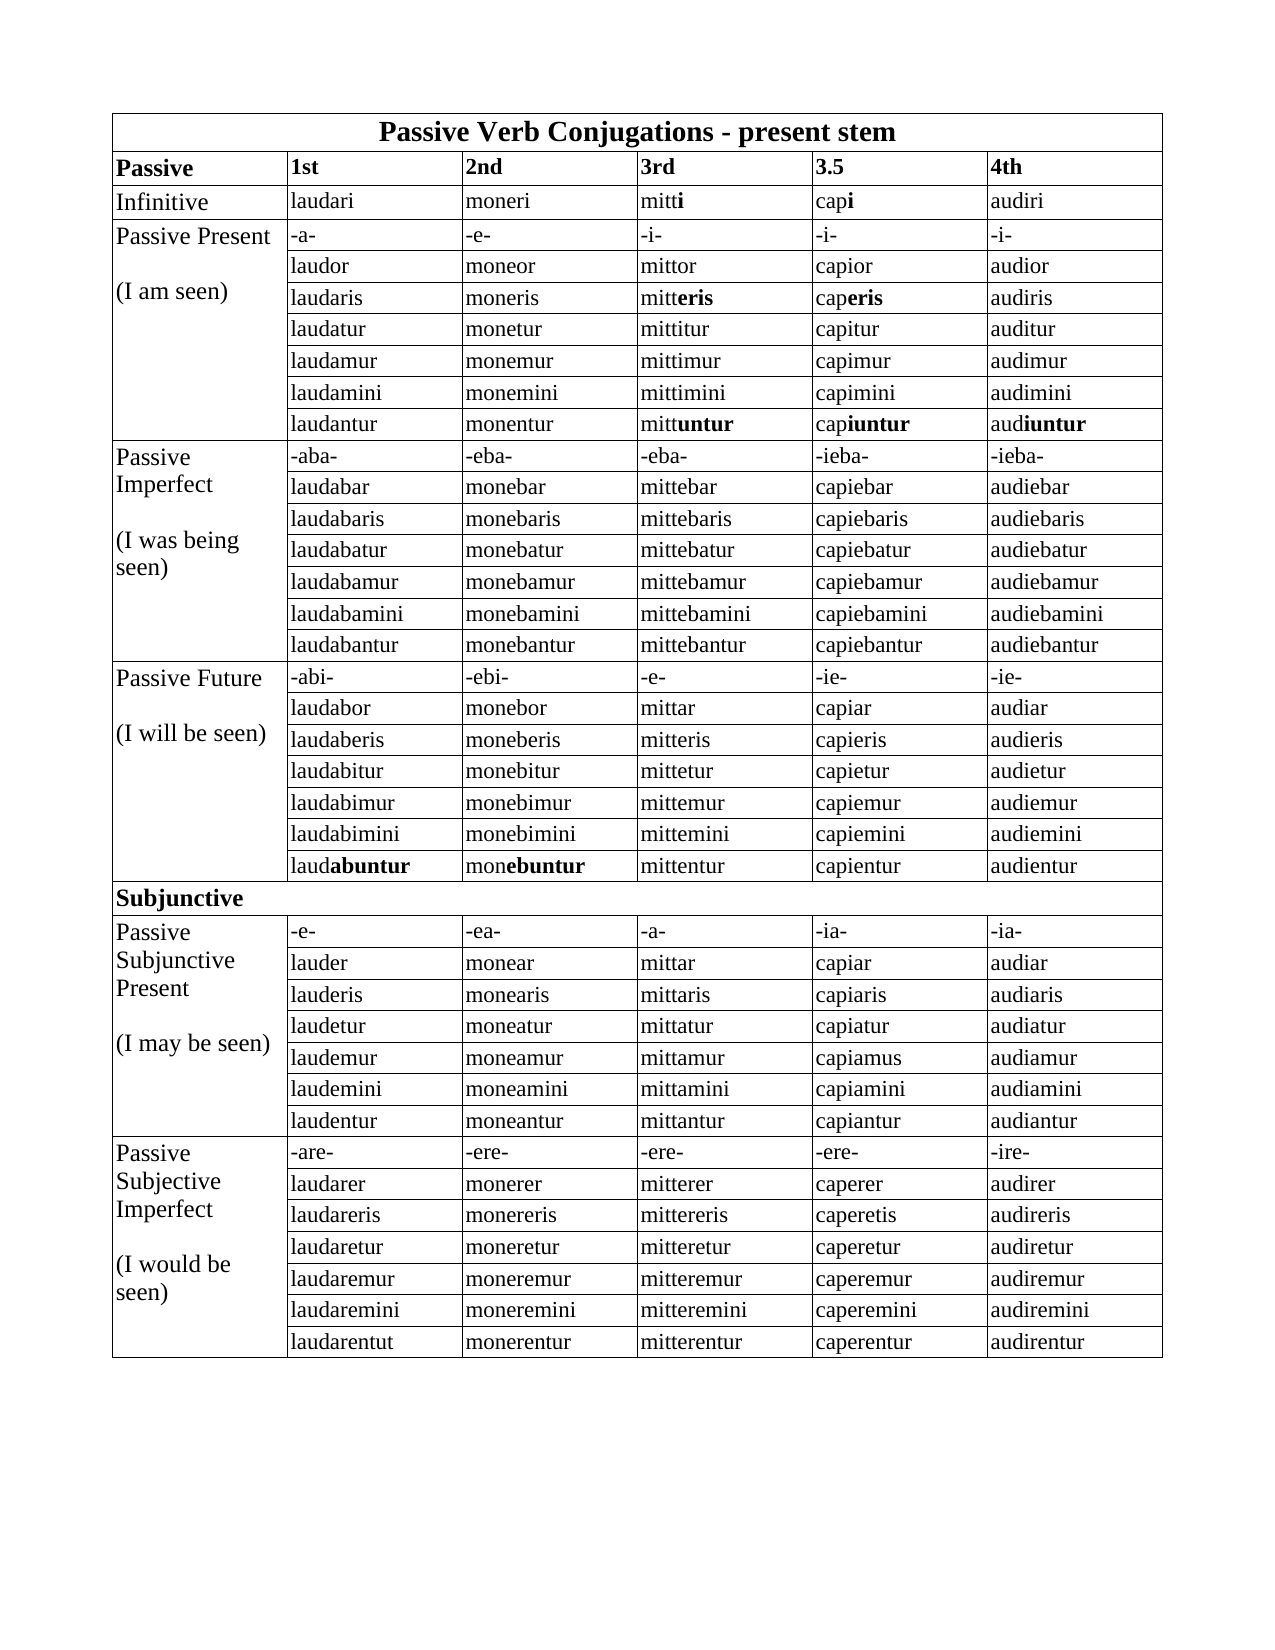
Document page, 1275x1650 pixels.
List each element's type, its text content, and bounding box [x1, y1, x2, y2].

table_cell capiar [813, 948, 987, 978]
table_cell laudor [288, 251, 462, 282]
table_cell monebamini [463, 599, 637, 629]
table_cell moneatur [463, 1011, 637, 1042]
table_cell capiebantur [813, 630, 987, 661]
table_cell laudantur [288, 409, 462, 439]
table_cell audiemini [988, 819, 1162, 850]
table_cell capitur [813, 314, 987, 345]
table_cell audiretur [988, 1232, 1162, 1262]
table_cell audietur [988, 756, 1162, 787]
table_header -eba- [638, 441, 812, 471]
table_cell mittemini [638, 819, 812, 850]
table_cell laudabamur [288, 567, 462, 597]
table_cell laudabatur [288, 535, 462, 566]
table_cell monemini [463, 377, 637, 408]
table_cell Passive Present (I am seen) [113, 220, 287, 439]
table_header -ie- [813, 662, 987, 692]
table_header -e- [463, 220, 637, 250]
table_cell mittamur [638, 1043, 812, 1073]
table_cell laudetur [288, 1011, 462, 1042]
table_header -ia- [988, 916, 1162, 947]
table_cell mitti [638, 186, 812, 219]
table_cell monerentur [463, 1327, 637, 1357]
table_cell audiremur [988, 1264, 1162, 1294]
table_cell monemur [463, 346, 637, 376]
table_header -e- [638, 662, 812, 692]
table_header -ere- [463, 1137, 637, 1168]
table_cell audiris [988, 283, 1162, 313]
table_cell capieris [813, 725, 987, 755]
table_cell audiuntur [988, 409, 1162, 439]
table_cell caperetur [813, 1232, 987, 1262]
table_cell laudarentut [288, 1327, 462, 1357]
table_cell 1st [288, 152, 462, 185]
table_header -i- [638, 220, 812, 250]
table_cell mitteremini [638, 1295, 812, 1326]
table_cell moneberis [463, 725, 637, 755]
table_header Passive Verb Conjugations - present stem [113, 114, 1162, 151]
table_cell audiebatur [988, 535, 1162, 566]
table_cell laudaris [288, 283, 462, 313]
table_cell mittatur [638, 1011, 812, 1042]
table_cell moneamini [463, 1074, 637, 1105]
table_cell monerer [463, 1169, 637, 1199]
table_cell capientur [813, 851, 987, 881]
table_cell capiebamur [813, 567, 987, 597]
table_cell Subjunctive [113, 882, 1162, 915]
table_cell capiuntur [813, 409, 987, 439]
table_cell capietur [813, 756, 987, 787]
table_cell laudabuntur [288, 851, 462, 881]
table_cell mitteretur [638, 1232, 812, 1262]
table_cell laudabitur [288, 756, 462, 787]
table_cell audiantur [988, 1106, 1162, 1136]
table_cell laudabimur [288, 788, 462, 818]
table_cell audiamur [988, 1043, 1162, 1073]
table_cell Infinitive [113, 186, 287, 219]
table_cell audiamini [988, 1074, 1162, 1105]
table_cell capiatur [813, 1011, 987, 1042]
table_cell capiebaris [813, 504, 987, 534]
table_cell laudatur [288, 314, 462, 345]
table_cell mitterer [638, 1169, 812, 1199]
table_cell moneretur [463, 1232, 637, 1262]
table_cell moneantur [463, 1106, 637, 1136]
table_cell monebamur [463, 567, 637, 597]
table_cell audirentur [988, 1327, 1162, 1357]
table_cell capimini [813, 377, 987, 408]
table_cell mittebaris [638, 504, 812, 534]
table_cell mittantur [638, 1106, 812, 1136]
table_cell mittar [638, 948, 812, 978]
table_cell moneris [463, 283, 637, 313]
table_cell monereris [463, 1200, 637, 1231]
table_cell caperis [813, 283, 987, 313]
table_cell laudentur [288, 1106, 462, 1136]
table_cell audiar [988, 948, 1162, 978]
table_cell audiebantur [988, 630, 1162, 661]
table_cell audiemur [988, 788, 1162, 818]
table_cell audiar [988, 693, 1162, 724]
table_cell laudabor [288, 693, 462, 724]
table_cell monebimur [463, 788, 637, 818]
table_cell mittaris [638, 980, 812, 1010]
table_cell audiatur [988, 1011, 1162, 1042]
table_header -a- [638, 916, 812, 947]
table_header -ie- [988, 662, 1162, 692]
table_cell monearis [463, 980, 637, 1010]
table_cell monebar [463, 472, 637, 503]
table_cell Passive Future (I will be seen) [113, 662, 287, 881]
table_cell audior [988, 251, 1162, 282]
table_cell capiemur [813, 788, 987, 818]
table_cell mittimur [638, 346, 812, 376]
table_cell monebaris [463, 504, 637, 534]
table_cell Passive [113, 152, 287, 185]
table_cell lauderis [288, 980, 462, 1010]
table_cell auditur [988, 314, 1162, 345]
table_cell caperer [813, 1169, 987, 1199]
table_header -i- [988, 220, 1162, 250]
table_cell laudabimini [288, 819, 462, 850]
table_cell audirer [988, 1169, 1162, 1199]
table_cell monebor [463, 693, 637, 724]
table_cell capimur [813, 346, 987, 376]
table_cell mittebar [638, 472, 812, 503]
table_cell mittor [638, 251, 812, 282]
table_header -abi- [288, 662, 462, 692]
table_cell mittamini [638, 1074, 812, 1105]
table_cell audiebaris [988, 504, 1162, 534]
table_cell laudaremini [288, 1295, 462, 1326]
table_cell Passive Subjective Imperfect (I would be seen) [113, 1137, 287, 1357]
table_cell monear [463, 948, 637, 978]
table_cell monentur [463, 409, 637, 439]
table_cell capior [813, 251, 987, 282]
table_cell laudabar [288, 472, 462, 503]
table_cell mittitur [638, 314, 812, 345]
table_header -are- [288, 1137, 462, 1168]
table_cell 2nd [463, 152, 637, 185]
table_cell laudareris [288, 1200, 462, 1231]
table_header -ere- [813, 1137, 987, 1168]
table_cell caperentur [813, 1327, 987, 1357]
table_header -ia- [813, 916, 987, 947]
table_cell audientur [988, 851, 1162, 881]
table_cell mittentur [638, 851, 812, 881]
table_header -eba- [463, 441, 637, 471]
table_cell mittetur [638, 756, 812, 787]
table_cell mittebatur [638, 535, 812, 566]
table_cell mittuntur [638, 409, 812, 439]
table_cell monebitur [463, 756, 637, 787]
table_cell audireris [988, 1200, 1162, 1231]
table_cell caperetis [813, 1200, 987, 1231]
table_cell mittebamini [638, 599, 812, 629]
table_cell laudabantur [288, 630, 462, 661]
table_cell audimini [988, 377, 1162, 408]
table_header -aba- [288, 441, 462, 471]
table_cell mitteris [638, 283, 812, 313]
table_header -ebi- [463, 662, 637, 692]
table_cell 3rd [638, 152, 812, 185]
table_cell monebatur [463, 535, 637, 566]
table_cell mitteris [638, 725, 812, 755]
table_cell moneamur [463, 1043, 637, 1073]
table_cell moneremini [463, 1295, 637, 1326]
table_cell capiebatur [813, 535, 987, 566]
table_cell mittimini [638, 377, 812, 408]
table_cell mittar [638, 693, 812, 724]
table_cell audiri [988, 186, 1162, 219]
table_cell capiebar [813, 472, 987, 503]
table_cell audieris [988, 725, 1162, 755]
table_cell mittereris [638, 1200, 812, 1231]
table_header -i- [813, 220, 987, 250]
table_cell monetur [463, 314, 637, 345]
table_cell laudamini [288, 377, 462, 408]
table_cell capiaris [813, 980, 987, 1010]
table_header -a- [288, 220, 462, 250]
table_header -ieba- [813, 441, 987, 471]
table_cell capiar [813, 693, 987, 724]
table_cell monebimini [463, 819, 637, 850]
table_header -ere- [638, 1137, 812, 1168]
table_header -ieba- [988, 441, 1162, 471]
table_cell monebantur [463, 630, 637, 661]
table_cell Passive Subjunctive Present (I may be seen) [113, 916, 287, 1136]
table_cell capiamini [813, 1074, 987, 1105]
table_cell mittebamur [638, 567, 812, 597]
table_cell mittebantur [638, 630, 812, 661]
table_cell mitteremur [638, 1264, 812, 1294]
table_cell capiamus [813, 1043, 987, 1073]
table_cell audiebamur [988, 567, 1162, 597]
table_cell moneri [463, 186, 637, 219]
table_header -ea- [463, 916, 637, 947]
table_cell laudemur [288, 1043, 462, 1073]
table_cell Passive Imperfect (I was being seen) [113, 441, 287, 661]
table_cell capiebamini [813, 599, 987, 629]
table_cell mitterentur [638, 1327, 812, 1357]
table_cell 3.5 [813, 152, 987, 185]
table_cell laudarer [288, 1169, 462, 1199]
table_cell capiemini [813, 819, 987, 850]
table_cell laudaretur [288, 1232, 462, 1262]
table_cell laudari [288, 186, 462, 219]
table_cell laudemini [288, 1074, 462, 1105]
table_cell monebuntur [463, 851, 637, 881]
table_cell audiebar [988, 472, 1162, 503]
table_cell audiaris [988, 980, 1162, 1010]
table_cell laudabamini [288, 599, 462, 629]
table_cell capi [813, 186, 987, 219]
table_header -ire- [988, 1137, 1162, 1168]
table_cell laudaremur [288, 1264, 462, 1294]
table_cell capiantur [813, 1106, 987, 1136]
table_cell audiremini [988, 1295, 1162, 1326]
table_cell laudamur [288, 346, 462, 376]
table_cell laudaberis [288, 725, 462, 755]
table_cell caperemini [813, 1295, 987, 1326]
table_cell moneor [463, 251, 637, 282]
table_cell audiebamini [988, 599, 1162, 629]
table_cell mittemur [638, 788, 812, 818]
table_cell laudabaris [288, 504, 462, 534]
table_cell lauder [288, 948, 462, 978]
table_cell caperemur [813, 1264, 987, 1294]
table_cell moneremur [463, 1264, 637, 1294]
table_header -e- [288, 916, 462, 947]
table_cell 4th [988, 152, 1162, 185]
table_cell audimur [988, 346, 1162, 376]
